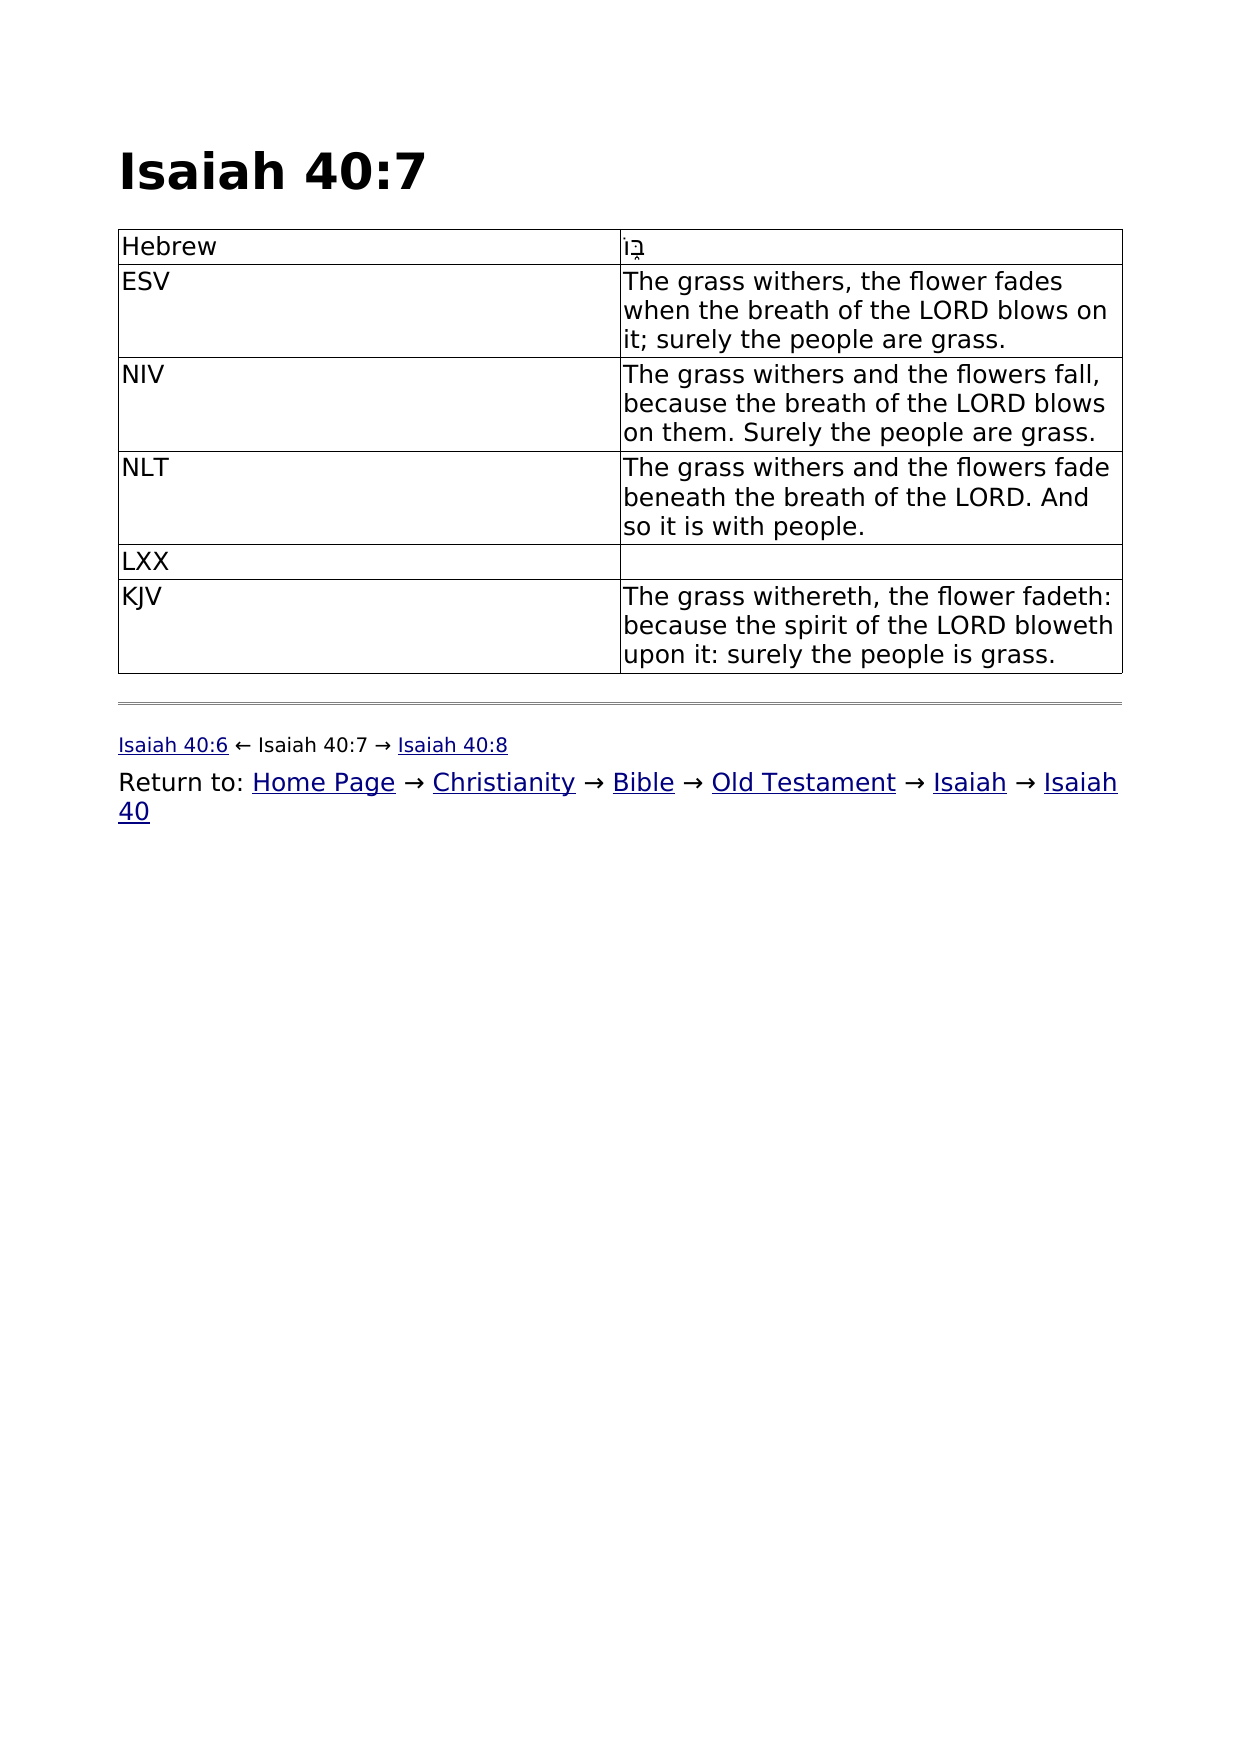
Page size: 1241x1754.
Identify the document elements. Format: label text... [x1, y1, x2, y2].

text Isaiah 40:6 ← Isaiah 40:7 → Isaiah 40:8 [118, 734, 1122, 768]
table_cell NLT [119, 452, 620, 544]
table_cell NIV [119, 358, 620, 451]
table_cell The grass withers, the flower fades when the breath of the LORD blows on it; surely the people are grass. [621, 265, 1122, 357]
table_cell [621, 545, 1122, 579]
table_cell The grass withers and the flowers fall, because the breath of the LORD blows on them. Surely the people are grass. [621, 358, 1122, 451]
table_cell ESV [119, 265, 620, 357]
table_cell The grass withers and the flowers fade beneath the breath of the LORD. And so it is with people. [621, 452, 1122, 544]
text Return to: Home Page → Christianity → Bible → Old Testament → Isaiah → Isaiah 40 [118, 768, 1122, 826]
table_cell LXX [119, 545, 620, 579]
table_cell KJV [119, 580, 620, 673]
table_header Hebrew [119, 230, 620, 264]
table_cell The grass withereth, the flower fadeth: because the spirit of the LORD bloweth upon it: surely the people is grass. [621, 580, 1122, 673]
table_header בּ֑וֹ [621, 230, 1122, 264]
subtitle Isaiah 40:7 [118, 143, 1122, 201]
